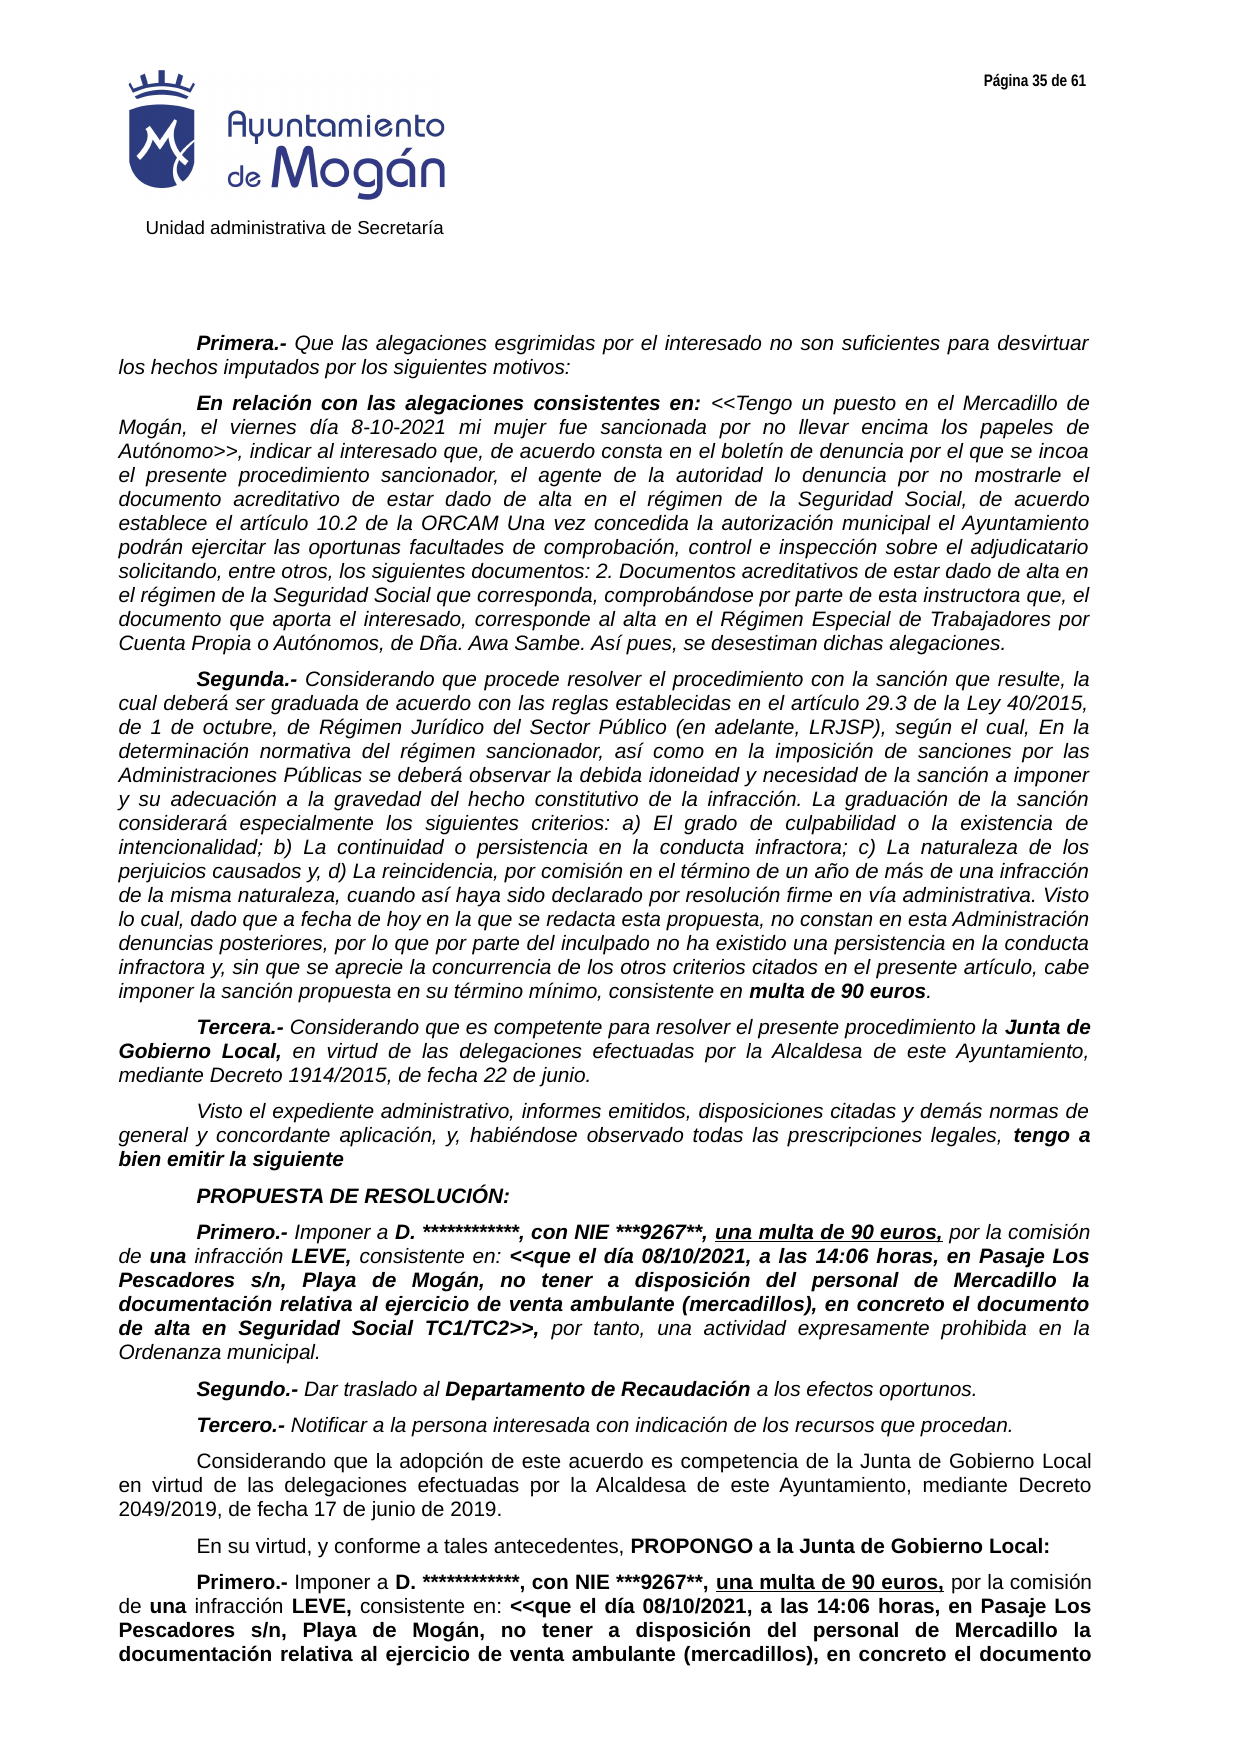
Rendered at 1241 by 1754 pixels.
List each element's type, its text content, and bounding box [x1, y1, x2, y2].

text En su virtud, y conforme a tales antecedentes, PROPONGO a la Junta de Gobierno Local: [118, 1534, 1092, 1558]
text PROPUESTA DE RESOLUCIÓN: [118, 1184, 1092, 1208]
text Primero.- Imponer a D. ************, con NIE ***9267**, una multa de 90 euros, por la comisión de una infracción LEVE, consistente en: <<que el día 08/10/2021, a las 14:06 horas, en Pasaje Los Pescadores s/n, Playa de Mogán, no tener a disposición del personal de Mercadillo la documentación relativa al ejercicio de venta ambulante (mercadillos), en concreto el documento de alta en Seguridad Social TC1/TC2>>, por tanto, una actividad expresamente prohibida en la Ordenanza municipal. [118, 1220, 1092, 1364]
text Segunda.- Considerando que procede resolver el procedimiento con la sanción que resulte, la cual deberá ser graduada de acuerdo con las reglas establecidas en el artículo 29.3 de la Ley 40/2015, de 1 de octubre, de Régimen Jurídico del Sector Público (en adelante, LRJSP), según el cual, En la determinación normativa del régimen sancionador, así como en la imposición de sanciones por las Administraciones Públicas se deberá observar la debida idoneidad y necesidad de la sanción a imponer y su adecuación a la gravedad del hecho constitutivo de la infracción. La graduación de la sanción considerará especialmente los siguientes criterios: a) El grado de culpabilidad o la existencia de intencionalidad; b) La continuidad o persistencia en la conducta infractora; c) La naturaleza de los perjuicios causados y, d) La reincidencia, por comisión en el término de un año de más de una infracción de la misma naturaleza, cuando así haya sido declarado por resolución firme en vía administrativa. Visto lo cual, dado que a fecha de hoy en la que se redacta esta propuesta, no constan en esta Administración denuncias posteriores, por lo que por parte del inculpado no ha existido una persistencia en la conducta infractora y, sin que se aprecie la concurrencia de los otros criterios citados en el presente artículo, cabe imponer la sanción propuesta en su término mínimo, consistente en multa de 90 euros. [118, 667, 1092, 1002]
text Primero.- Imponer a D. ************, con NIE ***9267**, una multa de 90 euros, por la comisión de una infracción LEVE, consistente en: <<que el día 08/10/2021, a las 14:06 horas, en Pasaje Los Pescadores s/n, Playa de Mogán, no tener a disposición del personal de Mercadillo la documentación relativa al ejercicio de venta ambulante (mercadillos), en concreto el documento [118, 1570, 1092, 1666]
text Visto el expediente administrativo, informes emitidos, disposiciones citadas y demás normas de general y concordante aplicación, y, habiéndose observado todas las prescripciones legales, tengo a bien emitir la siguiente [118, 1099, 1092, 1171]
text Tercero.- Notificar a la persona interesada con indicación de los recursos que procedan. [118, 1413, 1092, 1437]
picture [128, 70, 445, 206]
text Primera.- Que las alegaciones esgrimidas por el interesado no son suficientes para desvirtuar los hechos imputados por los siguientes motivos: [118, 331, 1092, 378]
text Considerando que la adopción de este acuerdo es competencia de la Junta de Gobierno Local en virtud de las delegaciones efectuadas por la Alcaldesa de este Ayuntamiento, mediante Decreto 2049/2019, de fecha 17 de junio de 2019. [118, 1449, 1092, 1521]
text Tercera.- Considerando que es competente para resolver el presente procedimiento la Junta de Gobierno Local, en virtud de las delegaciones efectuadas por la Alcaldesa de este Ayuntamiento, mediante Decreto 1914/2015, de fecha 22 de junio. [118, 1015, 1092, 1087]
text En relación con las alegaciones consistentes en: <<Tengo un puesto en el Mercadillo de Mogán, el viernes día 8-10-2021 mi mujer fue sancionada por no llevar encima los papeles de Autónomo>>, indicar al interesado que, de acuerdo consta en el boletín de denuncia por el que se incoa el presente procedimiento sancionador, el agente de la autoridad lo denuncia por no mostrarle el documento acreditativo de estar dado de alta en el régimen de la Seguridad Social, de acuerdo establece el artículo 10.2 de la ORCAM Una vez concedida la autorización municipal el Ayuntamiento podrán ejercitar las oportunas facultades de comprobación, control e inspección sobre el adjudicatario solicitando, entre otros, los siguientes documentos: 2. Documentos acreditativos de estar dado de alta en el régimen de la Seguridad Social que corresponda, comprobándose por parte de esta instructora que, el documento que aporta el interesado, corresponde al alta en el Régimen Especial de Trabajadores por Cuenta Propia o Autónomos, de Dña. Awa Sambe. Así pues, se desestiman dichas alegaciones. [118, 391, 1092, 654]
text Segundo.- Dar traslado al Departamento de Recaudación a los efectos oportunos. [118, 1376, 1092, 1400]
